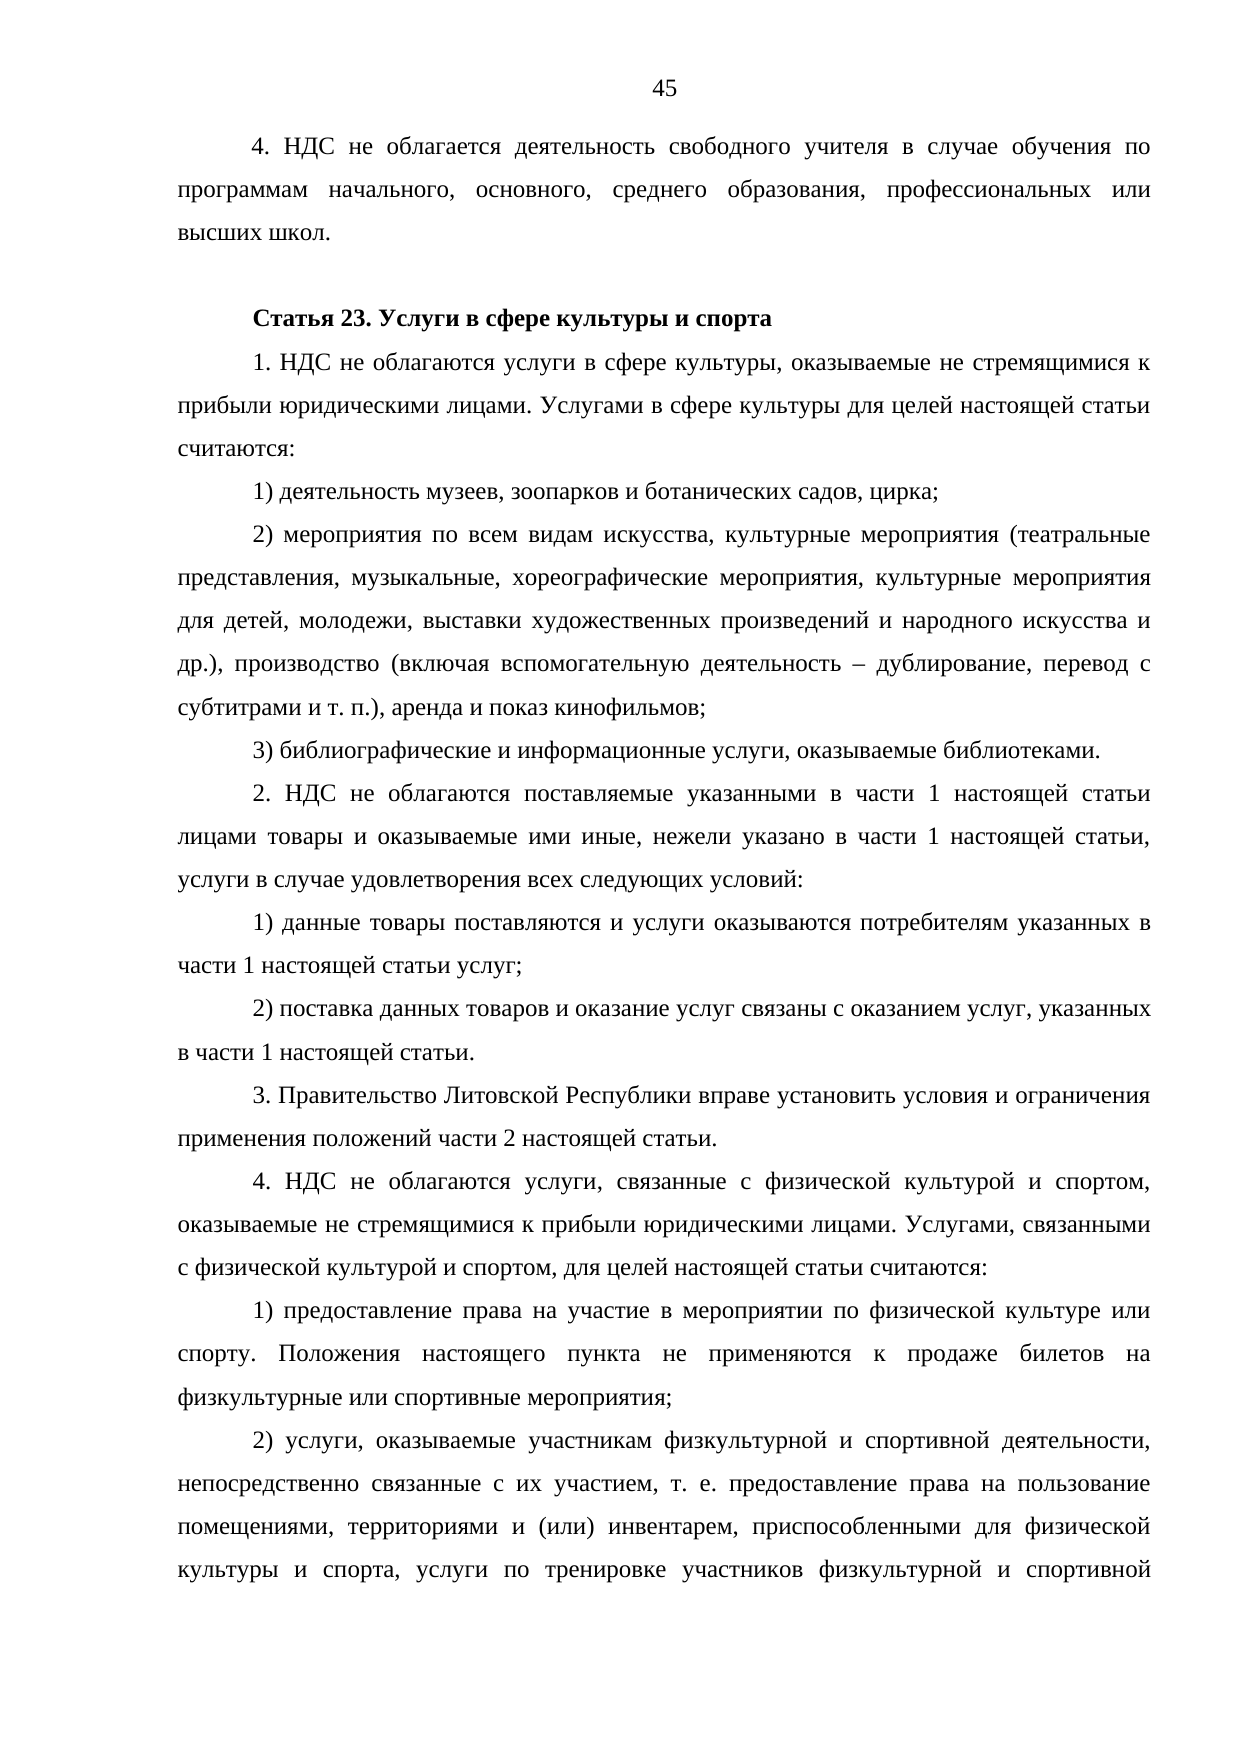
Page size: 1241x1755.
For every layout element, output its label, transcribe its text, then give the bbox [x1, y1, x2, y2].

text 3. Правительство Литовской Республики вправе установить условия и ограничения применения положений части 2 настоящей статьи. [177, 1080, 1152, 1152]
text 3) библиографические и информационные услуги, оказываемые библиотеками. [177, 735, 1152, 763]
text 2. НДС не облагаются поставляемые указанными в части 1 настоящей статьи лицами товары и оказываемые ими иные, нежели указано в части 1 настоящей статьи, услуги в случае удовлетворения всех следующих условий: [177, 778, 1152, 893]
text 2) услуги, оказываемые участникам физкультурной и спортивной деятельности, непосредственно связанные с их участием, т. е. предоставление права на пользование помещениями, территориями и (или) инвентарем, приспособленными для физической культуры и спорта, услуги по тренировке участников физкультурной и спортивной [177, 1425, 1152, 1583]
text 1) предоставление права на участие в мероприятии по физической культуре или спорту. Положения настоящего пункта не применяются к продаже билетов на физкультурные или спортивные мероприятия; [177, 1295, 1152, 1410]
text 2) мероприятия по всем видам искусства, культурные мероприятия (театральные представления, музыкальные, хореографические мероприятия, культурные мероприятия для детей, молодежи, выставки художественных произведений и народного искусства и др.), производство (включая вспомогательную деятельность – дублирование, перевод с субтитрами и т. п.), аренда и показ кинофильмов; [177, 519, 1152, 720]
text 1) данные товары поставляются и услуги оказываются потребителям указанных в части 1 настоящей статьи услуг; [177, 907, 1152, 979]
text 1. НДС не облагаются услуги в сфере культуры, оказываемые не стремящимися к прибыли юридическими лицами. Услугами в сфере культуры для целей настоящей статьи считаются: [177, 347, 1152, 462]
text 4. НДС не облагаются услуги, связанные с физической культурой и спортом, оказываемые не стремящимися к прибыли юридическими лицами. Услугами, связанными с физической культурой и спортом, для целей настоящей статьи считаются: [177, 1166, 1152, 1281]
text 4. НДС не облагается деятельность свободного учителя в случае обучения по программам начального, основного, среднего образования, профессиональных или высших школ. [177, 131, 1152, 246]
text Статья 23. Услуги в сфере культуры и спорта [177, 303, 1152, 332]
text 2) поставка данных товаров и оказание услуг связаны с оказанием услуг, указанных в части 1 настоящей статьи. [177, 993, 1152, 1065]
text 1) деятельность музеев, зоопарков и ботанических садов, цирка; [177, 476, 1152, 505]
